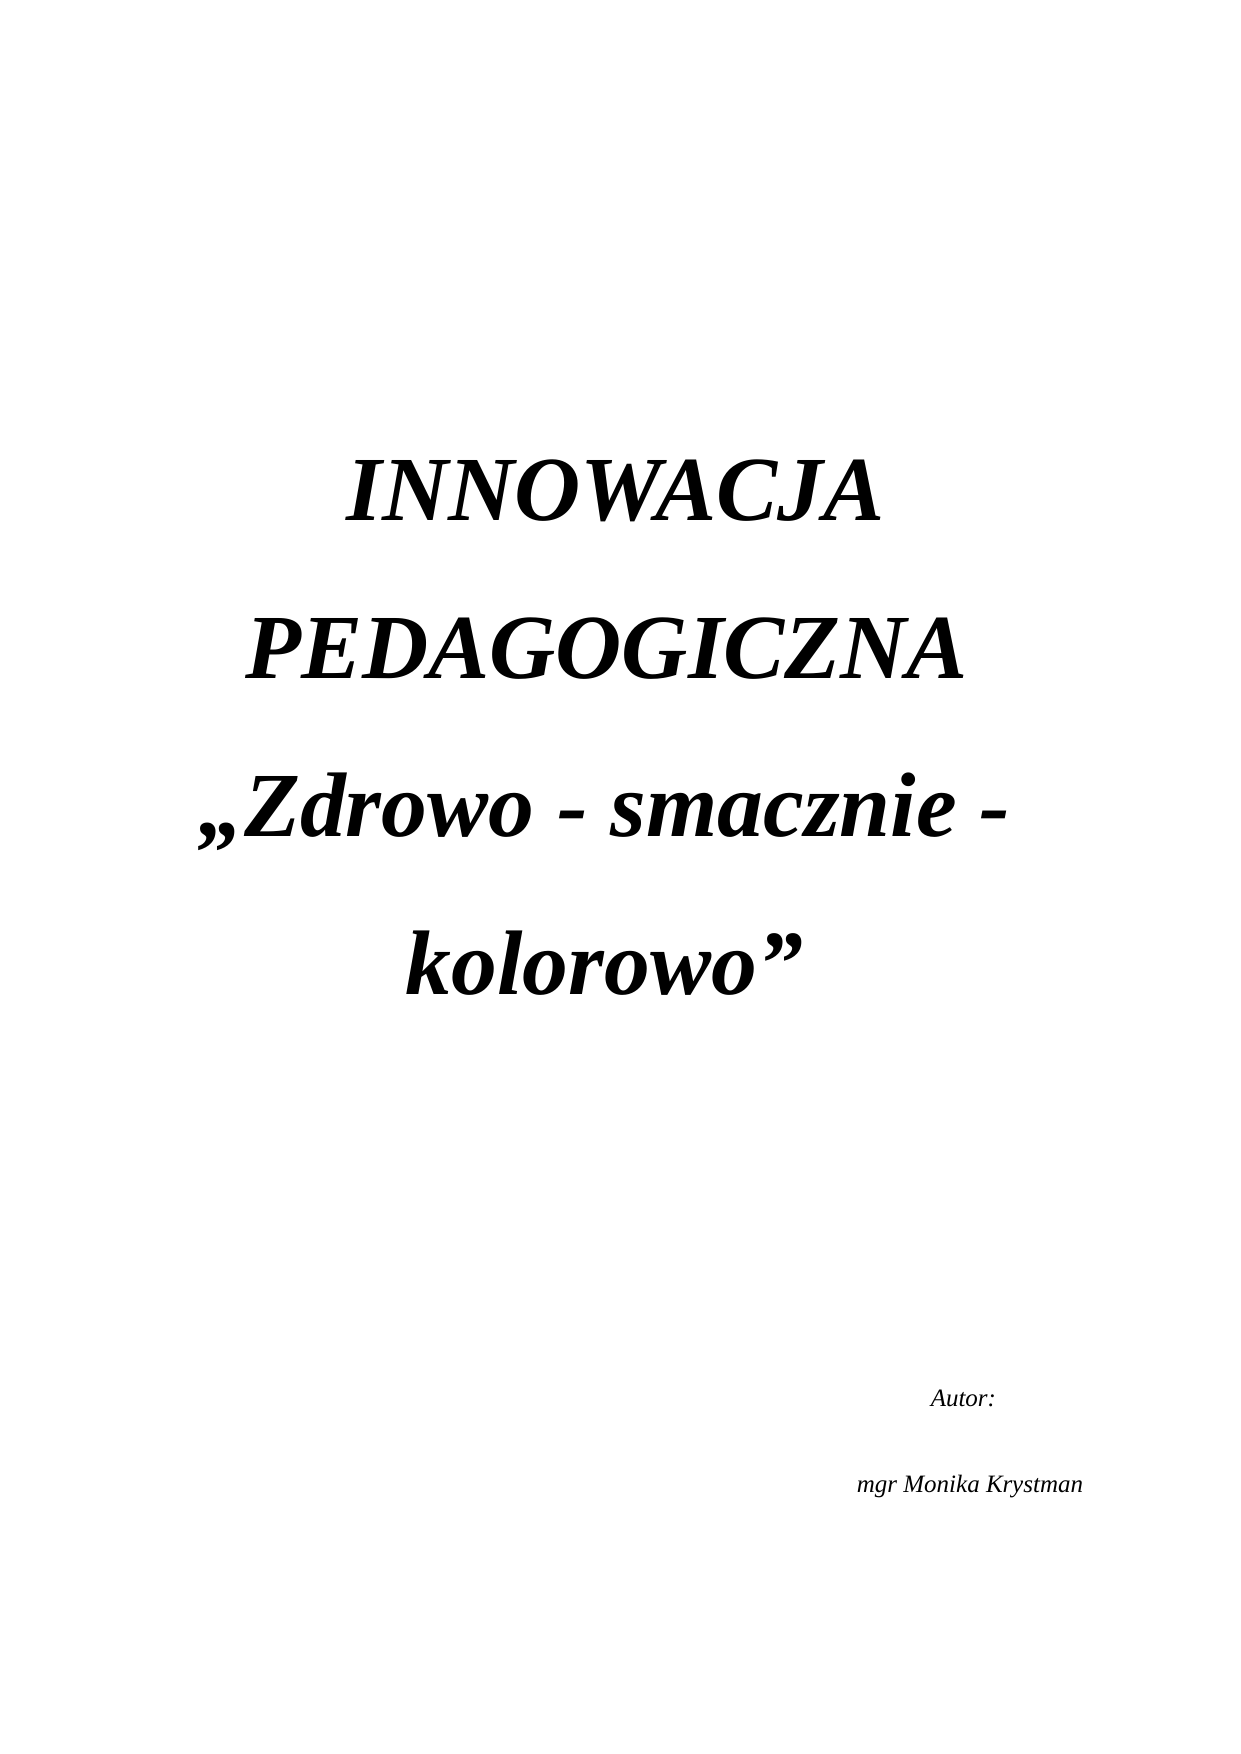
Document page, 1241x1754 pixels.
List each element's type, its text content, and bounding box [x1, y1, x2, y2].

text „Zdrowo - smacznie - [118, 751, 1122, 856]
text kolorowo” [118, 909, 1122, 1014]
text INNOWACJA PEDAGOGICZNA [118, 434, 1122, 698]
text Autor: [118, 1383, 1122, 1412]
text mgr Monika Krystman [118, 1469, 1122, 1498]
